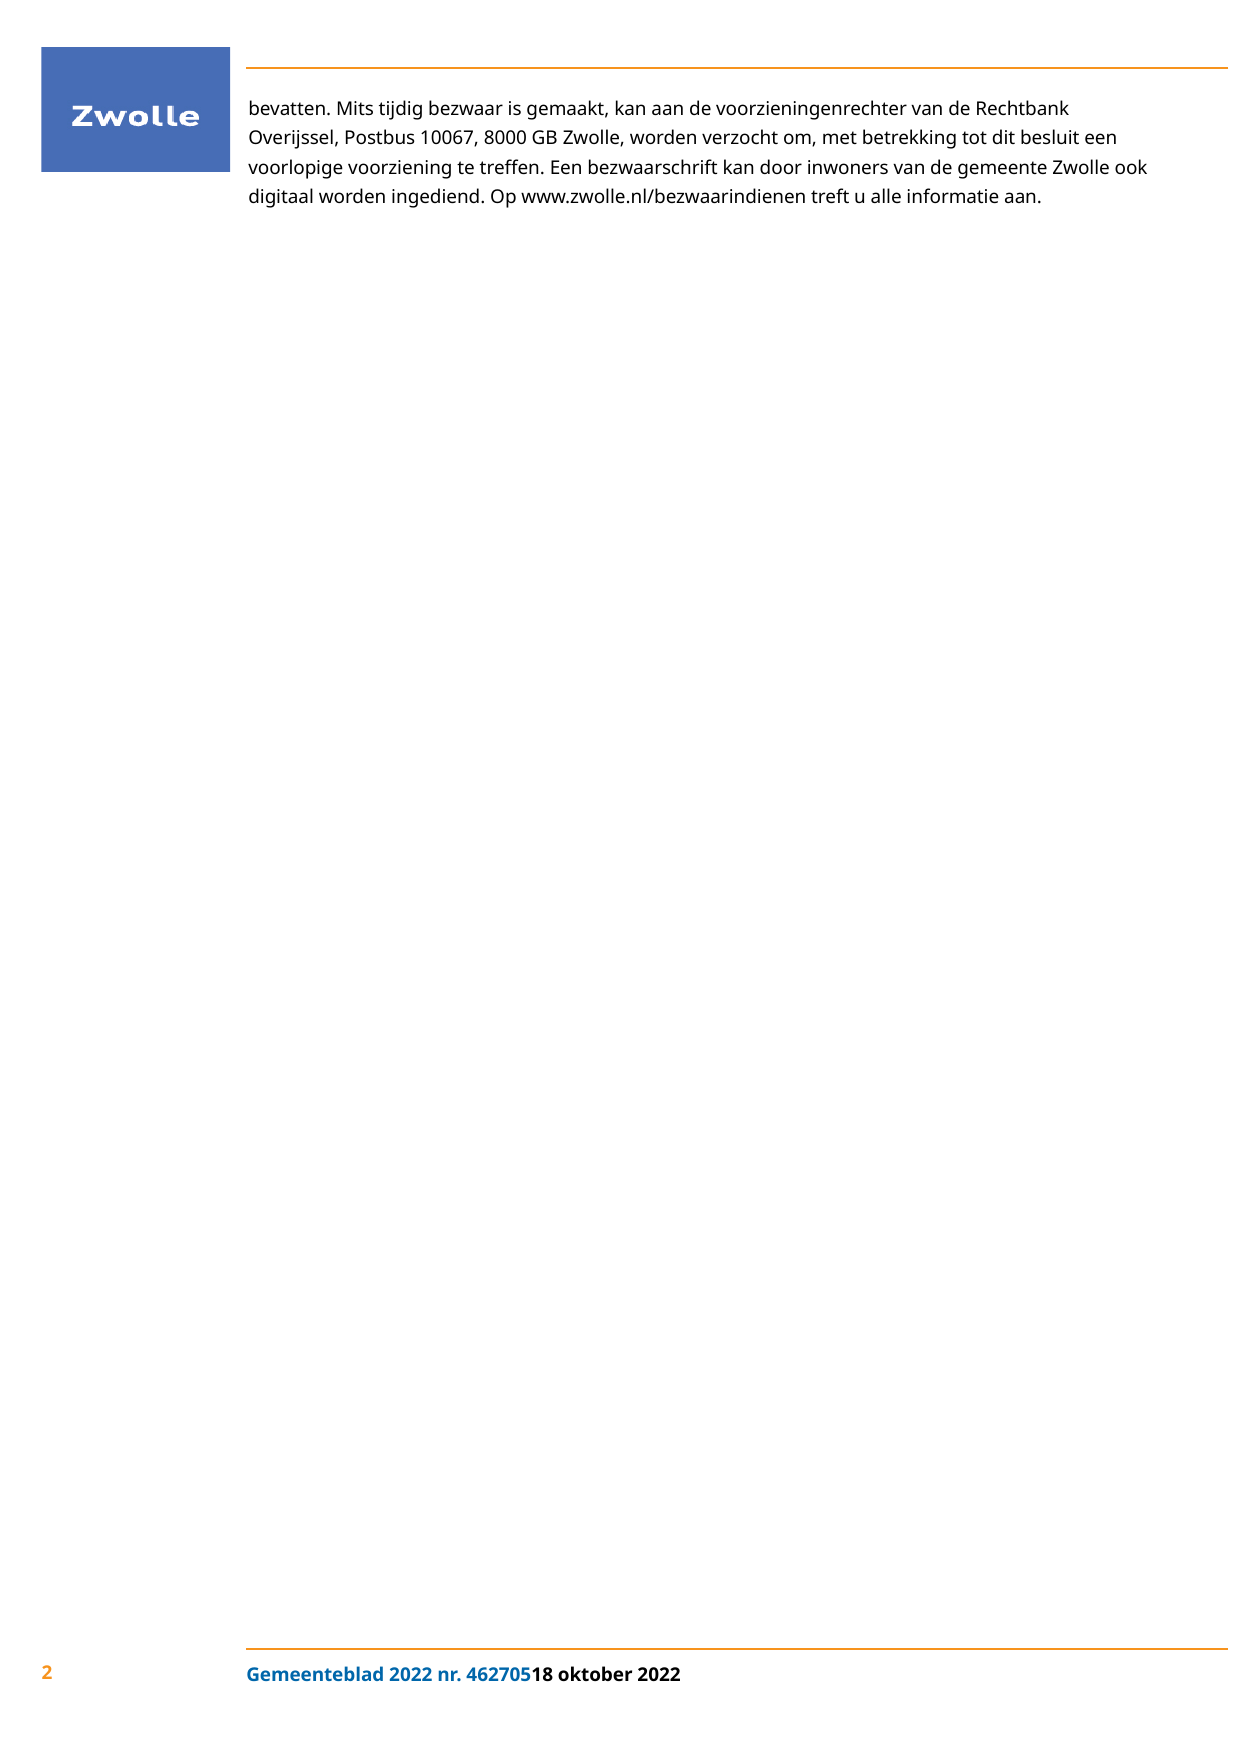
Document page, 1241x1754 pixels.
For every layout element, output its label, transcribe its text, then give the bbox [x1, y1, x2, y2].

text bevatten. Mits tijdig bezwaar is gemaakt, kan aan de voorzieningenrechter van de Rechtbank Overijssel, Postbus 10067, 8000 GB Zwolle, worden verzocht om, met betrekking tot dit besluit een voorlopige voorziening te treffen. Een bezwaarschrift kan door inwoners van de gemeente Zwolle ook digitaal worden ingediend. Op www.zwolle.nl/bezwaarindienen treft u alle informatie aan. [248, 95, 1152, 209]
picture [41, 47, 231, 172]
